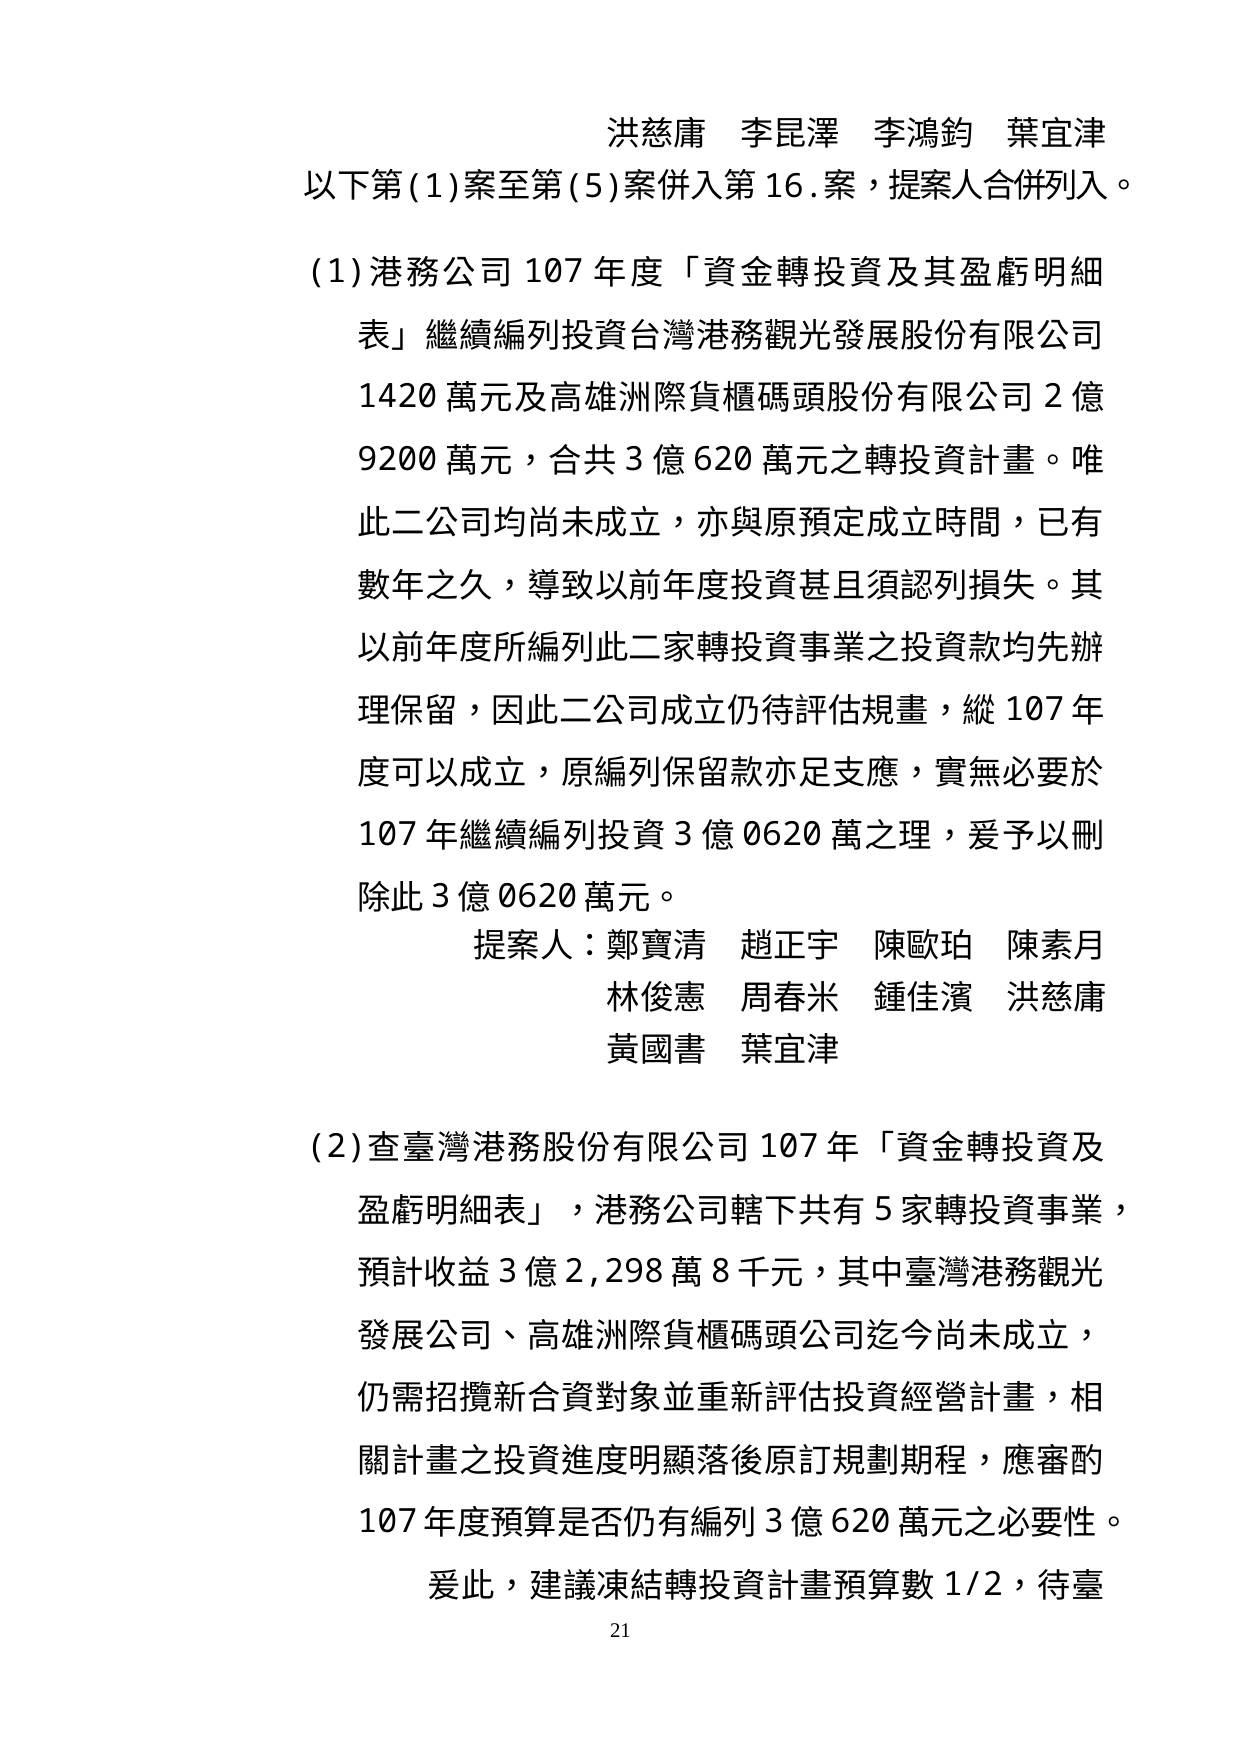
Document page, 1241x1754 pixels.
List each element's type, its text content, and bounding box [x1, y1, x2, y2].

text 爰此，建議凍結轉投資計畫預算數1/2，待臺 [361, 1541, 1104, 1603]
text (2)查臺灣港務股份有限公司107年「資金轉投資及盈虧明細表」，港務公司轄下共有5家轉投資事業，預計收益3億2,298萬8千元，其中臺灣港務觀光發展公司、高雄洲際貨櫃碼頭公司迄今尚未成立，仍需招攬新合資對象並重新評估投資經營計畫，相關計畫之投資進度明顯落後原訂規劃期程，應審酌107年度預算是否仍有編列3億620萬元之必要性。 [306, 1103, 1104, 1541]
text (1)港務公司107年度「資金轉投資及其盈虧明細表」繼續編列投資台灣港務觀光發展股份有限公司1420萬元及高雄洲際貨櫃碼頭股份有限公司2億9200萬元，合共3億620萬元之轉投資計畫。唯此二公司均尚未成立，亦與原預定成立時間，已有數年之久，導致以前年度投資甚且須認列損失。其以前年度所編列此二家轉投資事業之投資款均先辦理保留，因此二公司成立仍待評估規畫，縱107年度可以成立，原編列保留款亦足支應，實無必要於107年繼續編列投資3億0620萬之理，爰予以刪除此3億0620萬元。 [306, 228, 1104, 916]
text 以下第(1)案至第(5)案併入第16.案，提案人合併列入。 [303, 155, 1154, 207]
text 提案人：鄭寶清 趙正宇 陳歐珀 陳素月 林俊憲 周春米 鍾佳濱 洪慈庸 黃國書 葉宜津 [473, 916, 1117, 1072]
text 洪慈庸 李昆澤 李鴻鈞 葉宜津 [473, 103, 1117, 155]
